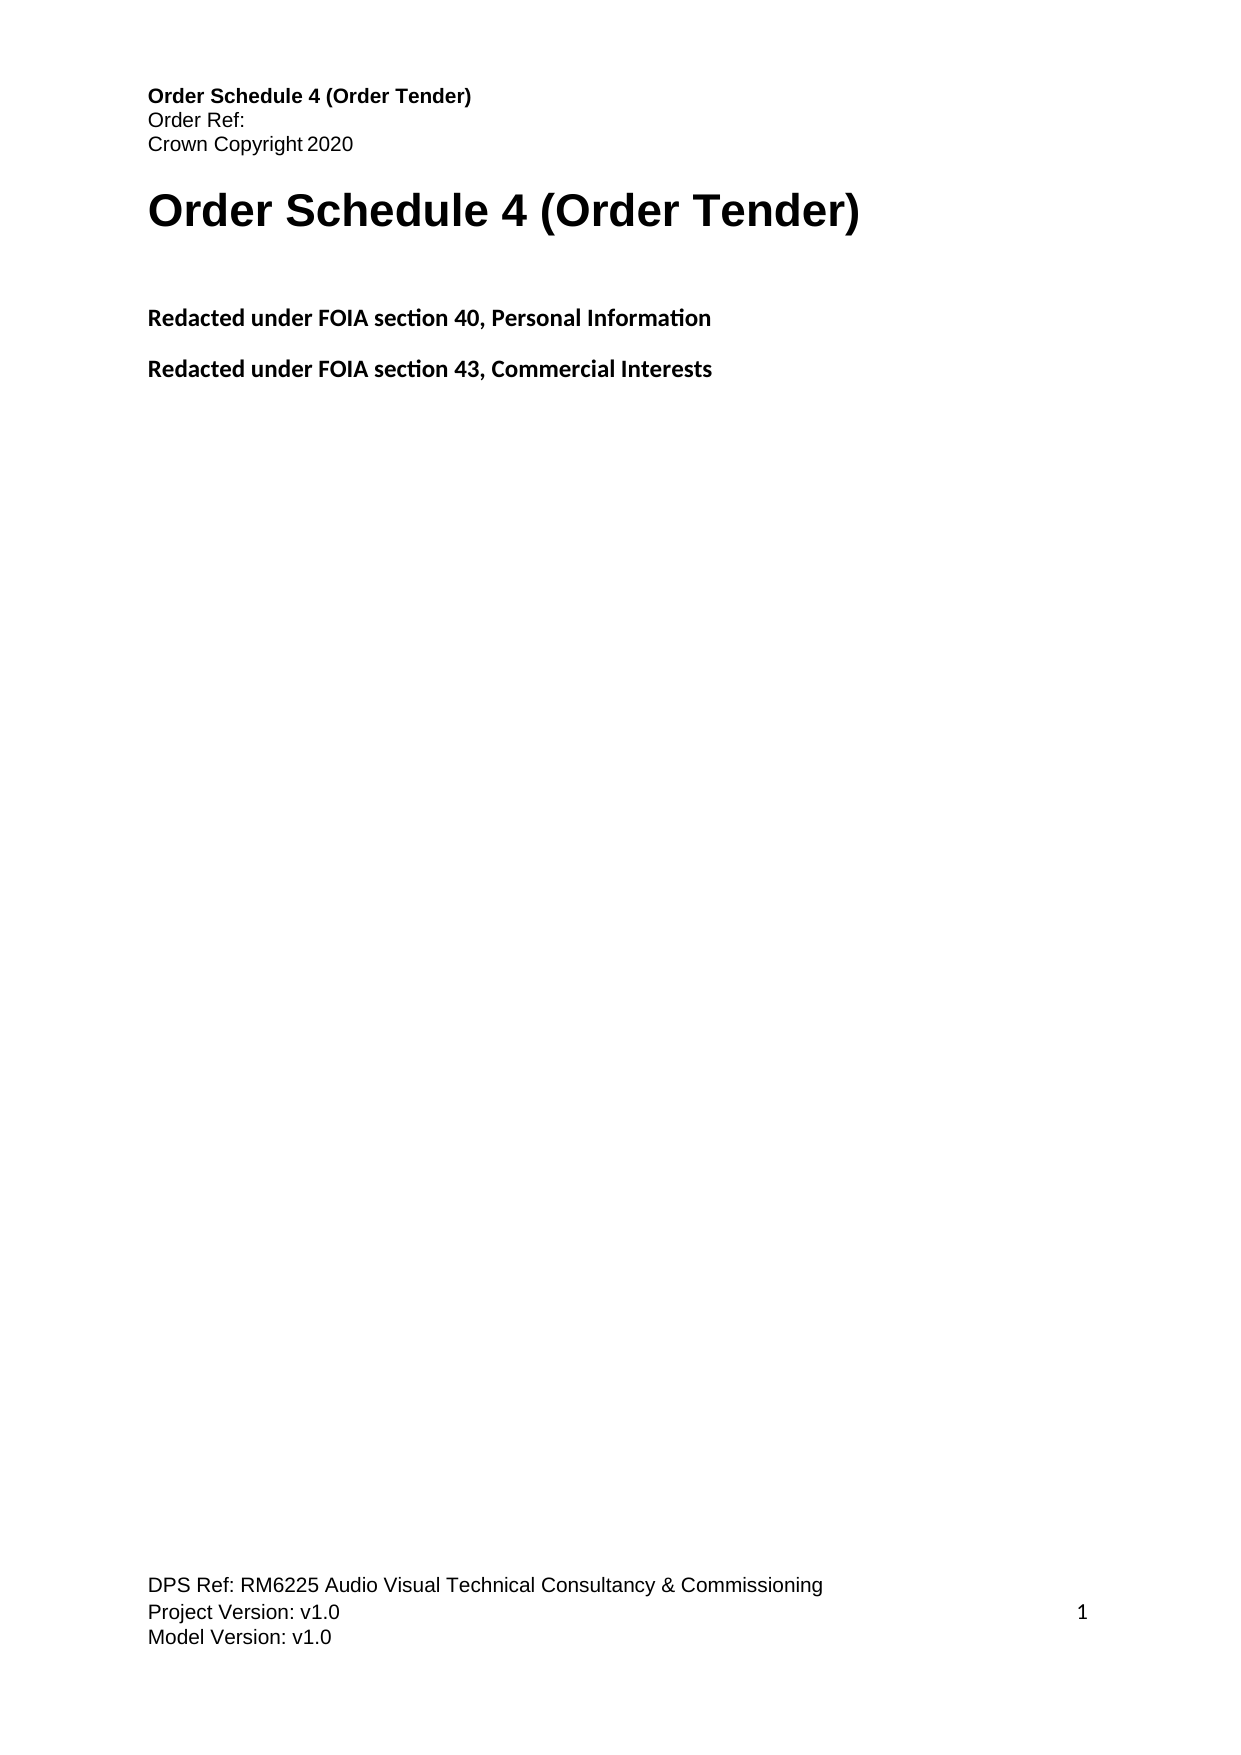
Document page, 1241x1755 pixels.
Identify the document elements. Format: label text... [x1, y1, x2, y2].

text Redacted under FOIA section 40, Personal Information [148, 302, 1108, 332]
text Redacted under FOIA section 43, Commercial Interests [148, 353, 1108, 384]
text Order Schedule 4 (Order Tender) [148, 184, 1108, 237]
